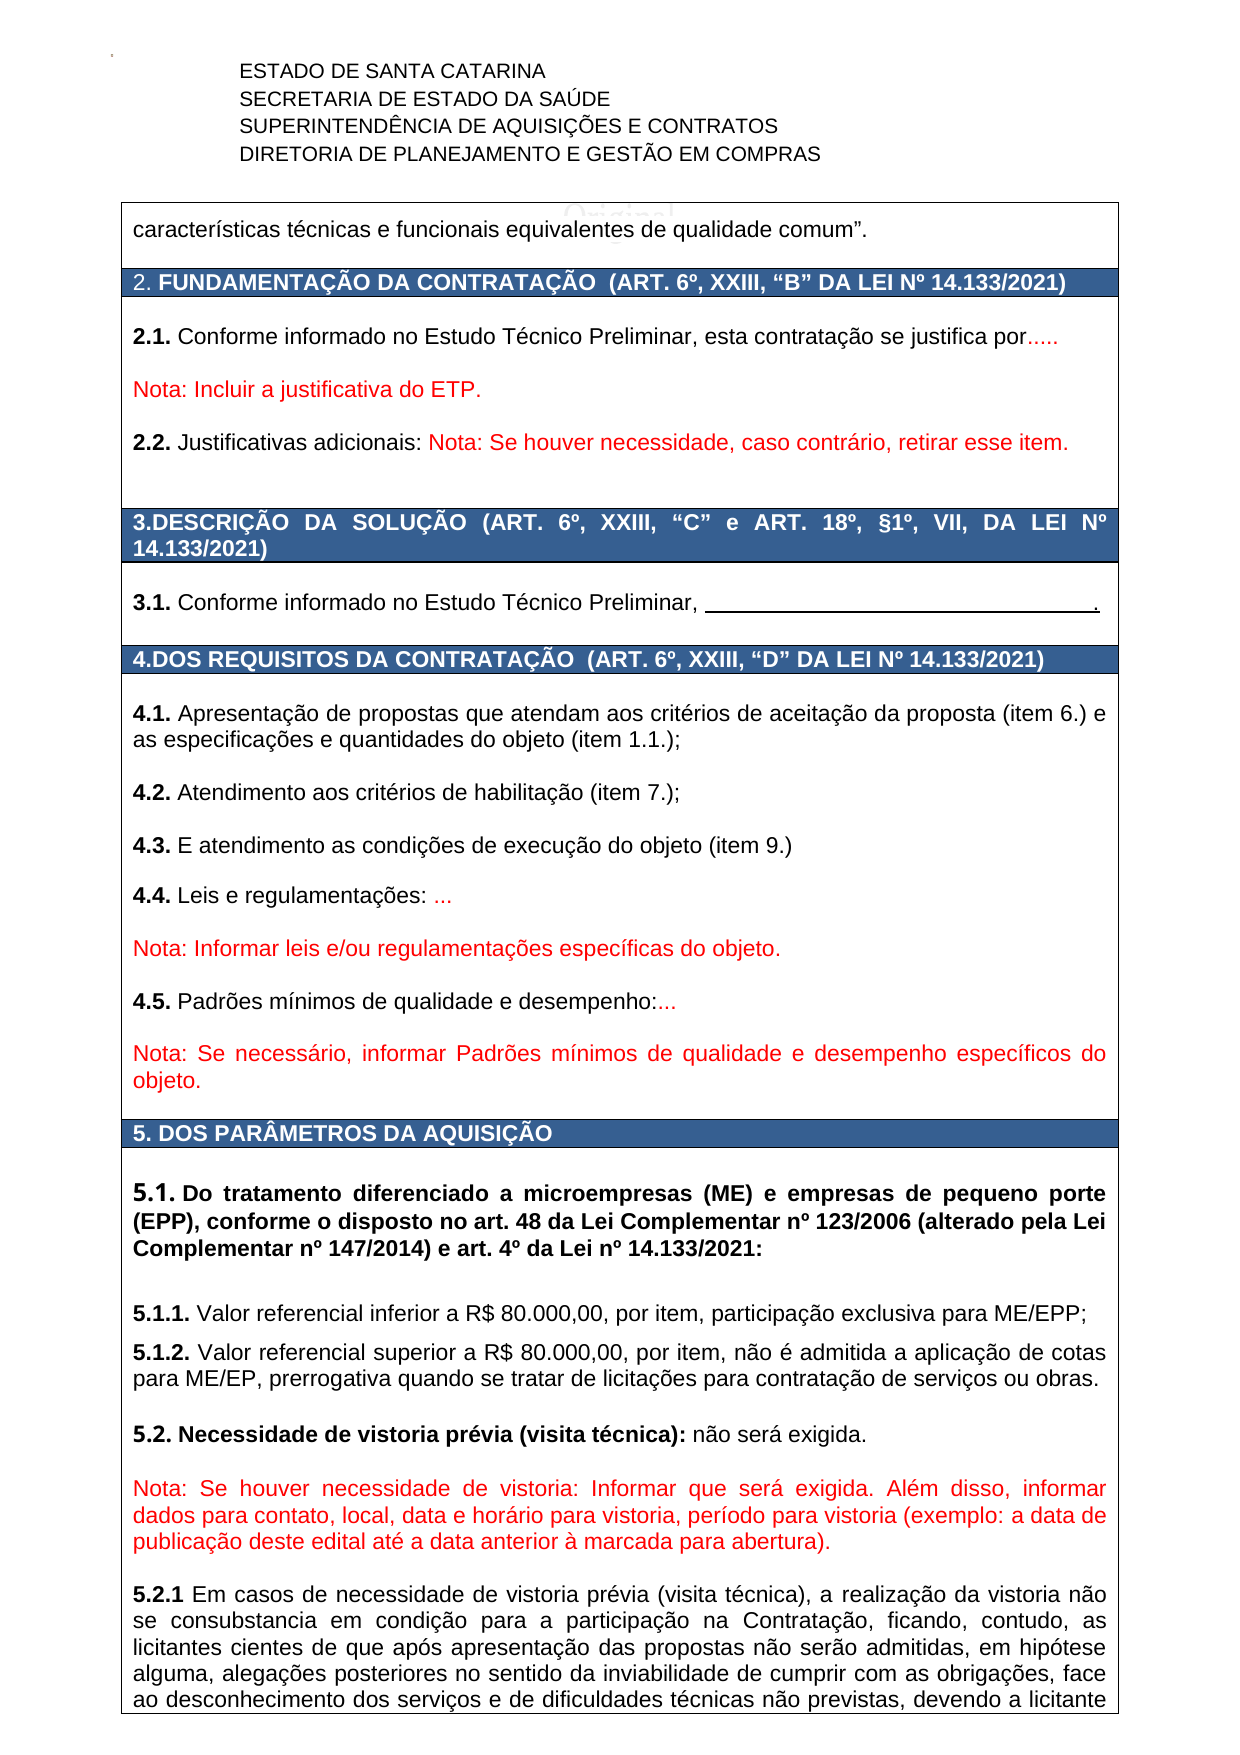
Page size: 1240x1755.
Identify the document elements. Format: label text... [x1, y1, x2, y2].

table_cell 2.1. Conforme informado no Estudo Técnico Preliminar, esta contratação se justifica por..... Nota: Incluir a justificativa do ETP. 2.2. Justificativas adicionais: Nota: Se houver necessidade, caso contrário, retirar esse item. [122, 297, 1118, 508]
table_cell 4.1. Apresentação de propostas que atendam aos critérios de aceitação da proposta (item 6.) e as especificações e quantidades do objeto (item 1.1.); 4.2. Atendimento aos critérios de habilitação (item 7.); 4.3. E atendimento as condições de execução do objeto (item 9.) 4.4. Leis e regulamentações: ... Nota: Informar leis e/ou regulamentações específicas do objeto. 4.5. Padrões mínimos de qualidade e desempenho:... Nota: Se necessário, informar Padrões mínimos de qualidade e desempenho específicos do objeto. [122, 674, 1118, 1119]
table_cell características técnicas e funcionais equivalentes de qualidade comum”. [122, 203, 1118, 268]
table_cell DOS PARÂMETROS DA AQUISIÇÃO [122, 1120, 1118, 1147]
table_cell 4.DOS REQUISITOS DA CONTRATAÇÃO (ART. 6º, XXIII, “D” DA LEI Nº 14.133/2021) [122, 646, 1118, 673]
table_cell Do tratamento diferenciado a microempresas (ME) e empresas de pequeno porte (EPP), conforme o disposto no art. 48 da Lei Complementar nº 123/2006 (alterado pela Lei Complementar nº 147/2014) e art. 4º da Lei nº 14.133/2021: 5.1.1. Valor referencial inferior a R$ 80.000,00, por item, participação exclusiva para ME/EPP; 5.1.2. Valor referencial superior a R$ 80.000,00, por item, não é admitida a aplicação de cotas para ME/EP, prerrogativa quando se tratar de licitações para contratação de serviços ou obras. Necessidade de vistoria prévia (visita técnica): não será exigida. Nota: Se houver necessidade de vistoria: Informar que será exigida. Além disso, informar dados para contato, local, data e horário para vistoria, período para vistoria (exemplo: a data de publicação deste edital até a data anterior à marcada para abertura). 5.2.1 Em casos de necessidade de vistoria prévia (visita técnica), a realização da vistoria não se consubstancia em condição para a participação na Contratação, ficando, contudo, as licitantes cientes de que após apresentação das propostas não serão admitidas, em hipótese alguma, alegações posteriores no sentido da inviabilidade de cumprir com as obrigações, face ao desconhecimento dos serviços e de dificuldades técnicas não previstas, devendo a licitante [122, 1148, 1118, 1712]
table_cell 2. FUNDAMENTAÇÃO DA CONTRATAÇÃO (ART. 6º, XXIII, “B” DA LEI Nº 14.133/2021) [122, 269, 1118, 296]
table_cell 3.1. Conforme informado no Estudo Técnico Preliminar, . [122, 563, 1118, 645]
table_cell 3.DESCRIÇÃO DA SOLUÇÃO (ART. 6º, XXIII, “C” e ART. 18º, §1º, VII, DA LEI Nº 14.133/2021) [122, 509, 1118, 561]
